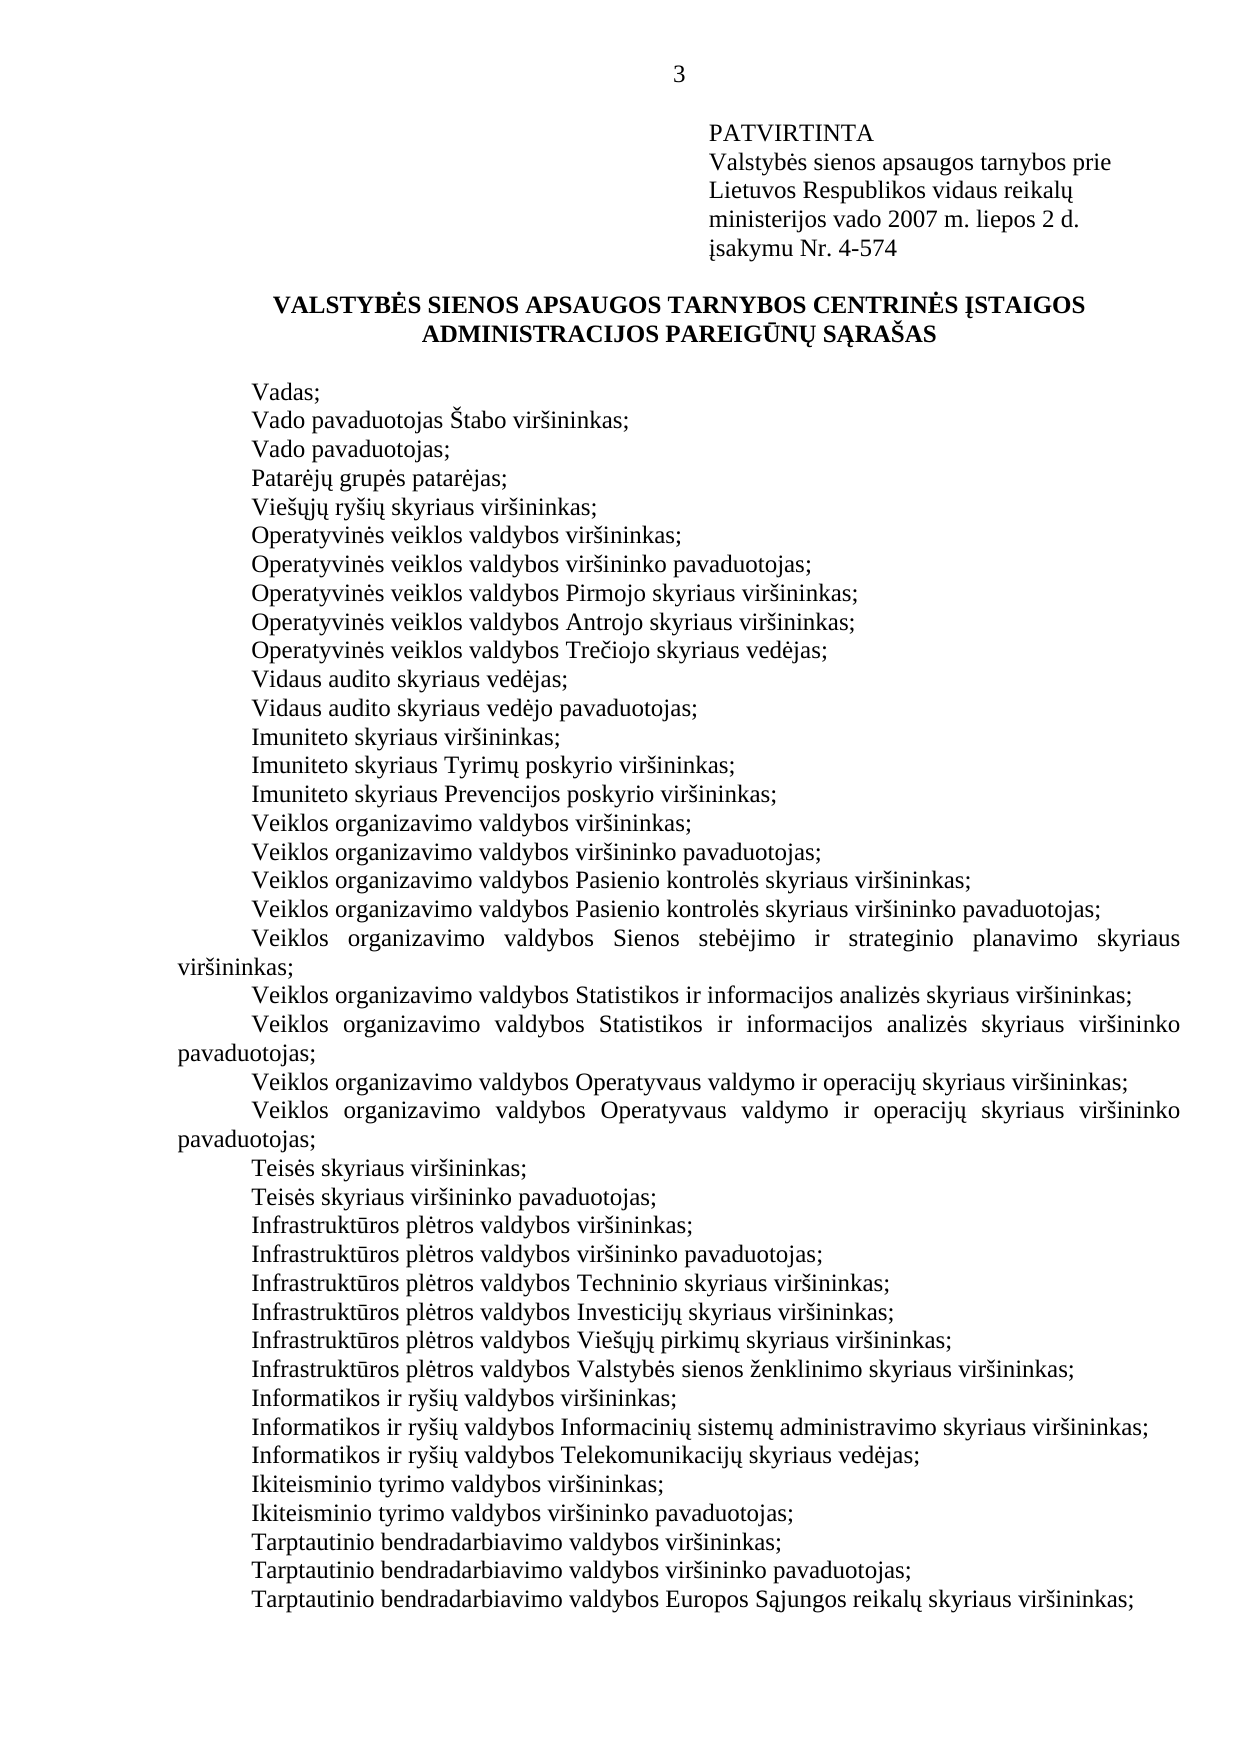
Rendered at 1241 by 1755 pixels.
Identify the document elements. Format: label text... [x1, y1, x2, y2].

text Informatikos ir ryšių valdybos Informacinių sistemų administravimo skyriaus viršininkas; [177, 1412, 1181, 1441]
text įsakymu Nr. 4-574 [177, 233, 1181, 262]
text VALSTYBĖS SIENOS APSAUGOS TARNYBOS CENTRINĖS ĮSTAIGOS ADMINISTRACIJOS PAREIGŪNŲ SĄRAŠAS [177, 291, 1181, 348]
text Infrastruktūros plėtros valdybos Investicijų skyriaus viršininkas; [177, 1297, 1181, 1326]
text Infrastruktūros plėtros valdybos Valstybės sienos ženklinimo skyriaus viršininkas; [177, 1354, 1181, 1383]
text Viešųjų ryšių skyriaus viršininkas; [177, 492, 1181, 521]
text Tarptautinio bendradarbiavimo valdybos viršininko pavaduotojas; [177, 1556, 1181, 1584]
text ministerijos vado 2007 m. liepos 2 d. [177, 204, 1181, 233]
text Infrastruktūros plėtros valdybos Viešųjų pirkimų skyriaus viršininkas; [177, 1326, 1181, 1354]
text Infrastruktūros plėtros valdybos Techninio skyriaus viršininkas; [177, 1268, 1181, 1297]
text Ikiteisminio tyrimo valdybos viršininko pavaduotojas; [177, 1498, 1181, 1527]
text Operatyvinės veiklos valdybos viršininkas; [177, 521, 1181, 549]
text Informatikos ir ryšių valdybos Telekomunikacijų skyriaus vedėjas; [177, 1441, 1181, 1469]
text Imuniteto skyriaus viršininkas; [177, 722, 1181, 751]
text Veiklos organizavimo valdybos Statistikos ir informacijos analizės skyriaus viršininkas; [177, 981, 1181, 1009]
text Operatyvinės veiklos valdybos Trečiojo skyriaus vedėjas; [177, 636, 1181, 664]
text Tarptautinio bendradarbiavimo valdybos Europos Sąjungos reikalų skyriaus viršininkas; [177, 1584, 1181, 1613]
text Veiklos organizavimo valdybos Pasienio kontrolės skyriaus viršininkas; [177, 866, 1181, 894]
text Veiklos organizavimo valdybos viršininkas; [177, 808, 1181, 837]
text Imuniteto skyriaus Prevencijos poskyrio viršininkas; [177, 779, 1181, 808]
text Vado pavaduotojas; [177, 434, 1181, 463]
text Veiklos organizavimo valdybos viršininko pavaduotojas; [177, 837, 1181, 866]
text Vadas; [177, 377, 1181, 406]
text Vidaus audito skyriaus vedėjas; [177, 664, 1181, 693]
text Imuniteto skyriaus Tyrimų poskyrio viršininkas; [177, 751, 1181, 779]
text Operatyvinės veiklos valdybos Antrojo skyriaus viršininkas; [177, 607, 1181, 636]
text Ikiteisminio tyrimo valdybos viršininkas; [177, 1469, 1181, 1498]
text Operatyvinės veiklos valdybos Pirmojo skyriaus viršininkas; [177, 578, 1181, 607]
text Teisės skyriaus viršininko pavaduotojas; [177, 1182, 1181, 1211]
text Vado pavaduotojas Štabo viršininkas; [177, 406, 1181, 434]
text Infrastruktūros plėtros valdybos viršininko pavaduotojas; [177, 1239, 1181, 1268]
text PATVIRTINTA [709, 118, 1181, 147]
text Vidaus audito skyriaus vedėjo pavaduotojas; [177, 693, 1181, 722]
text Tarptautinio bendradarbiavimo valdybos viršininkas; [177, 1527, 1181, 1556]
text Veiklos organizavimo valdybos Statistikos ir informacijos analizės skyriaus viršininko pavaduotojas; [177, 1009, 1181, 1067]
text Veiklos organizavimo valdybos Operatyvaus valdymo ir operacijų skyriaus viršininkas; [177, 1067, 1181, 1096]
text Operatyvinės veiklos valdybos viršininko pavaduotojas; [177, 549, 1181, 578]
text Lietuvos Respublikos vidaus reikalų [177, 176, 1181, 204]
text Patarėjų grupės patarėjas; [177, 463, 1181, 492]
text Veiklos organizavimo valdybos Sienos stebėjimo ir strateginio planavimo skyriaus viršininkas; [177, 923, 1181, 981]
text Veiklos organizavimo valdybos Operatyvaus valdymo ir operacijų skyriaus viršininko pavaduotojas; [177, 1096, 1181, 1153]
text Teisės skyriaus viršininkas; [177, 1153, 1181, 1182]
text Valstybės sienos apsaugos tarnybos prie [177, 147, 1181, 176]
text Veiklos organizavimo valdybos Pasienio kontrolės skyriaus viršininko pavaduotojas; [177, 894, 1181, 923]
text Infrastruktūros plėtros valdybos viršininkas; [177, 1211, 1181, 1239]
text Informatikos ir ryšių valdybos viršininkas; [177, 1383, 1181, 1412]
